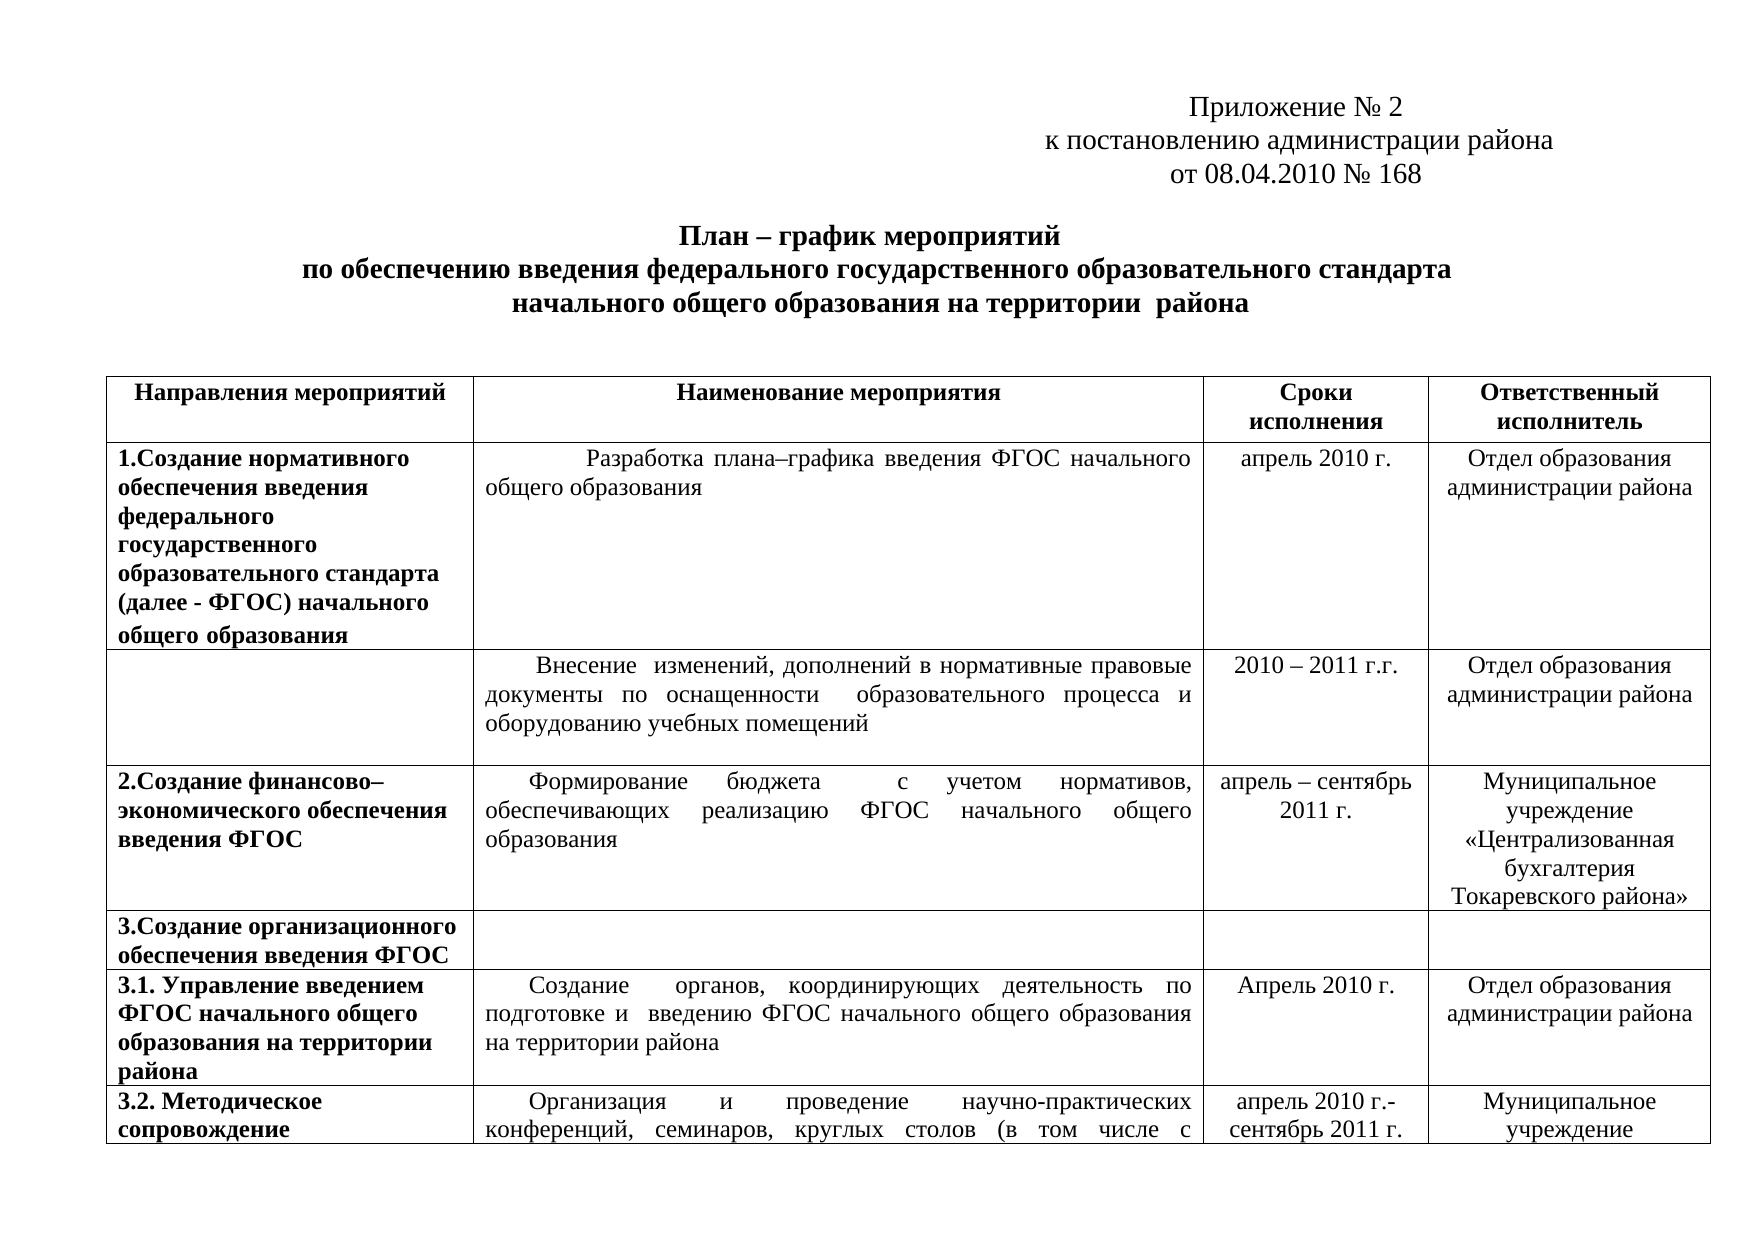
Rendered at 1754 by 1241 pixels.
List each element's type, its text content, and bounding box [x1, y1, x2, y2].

table_cell [474, 911, 1203, 969]
table_cell 2010 – 2011 г.г. [1204, 650, 1428, 765]
table_cell Формирование бюджета с учетом нормативов, обеспечивающих реализацию ФГОС начального общего образования [474, 766, 1203, 910]
table_cell Отдел образования администрации района [1429, 970, 1710, 1085]
table_header Направления мероприятий [107, 377, 473, 442]
table_cell Разработка плана–графика введения ФГОС начального общего образования [474, 443, 1203, 649]
table_header Наименование мероприятия [474, 377, 1203, 442]
table_header Ответственный исполнитель [1429, 377, 1710, 442]
table_cell Апрель 2010 г. [1204, 970, 1428, 1085]
table_cell Создание органов, координирующих деятельность по подготовке и введению ФГОС начального общего образования на территории района [474, 970, 1203, 1085]
table_header Приложение № 2 к постановлению администрации района от 08.04.2010 № 168 [962, 89, 1637, 189]
table_cell апрель 2010 г. [1204, 443, 1428, 649]
table_cell [1429, 911, 1710, 969]
table_cell Внесение изменений, дополнений в нормативные правовые документы по оснащенности образовательного процесса и оборудованию учебных помещений [474, 650, 1203, 765]
table_cell 1.Создание нормативного обеспечения введения федерального государственного образовательного стандарта (далее - ФГОС) начального общего образования [107, 443, 473, 649]
table_cell апрель – сентябрь 2011 г. [1204, 766, 1428, 910]
text начального общего образования на территории района [118, 285, 1636, 319]
table_header [107, 89, 962, 189]
text План – график мероприятий [118, 218, 1636, 252]
table_cell Отдел образования администрации района [1429, 650, 1710, 765]
table_cell 3.Создание организационного обеспечения введения ФГОС [107, 911, 473, 969]
table_cell 2.Создание финансово– экономического обеспечения введения ФГОС [107, 766, 473, 910]
table_cell [107, 650, 473, 765]
table_cell Организация и проведение научно-практических конференций, семинаров, круглых столов (в том числе с [474, 1086, 1203, 1143]
table_cell 3.1. Управление введением ФГОС начального общего образования на территории района [107, 970, 473, 1085]
table_cell Отдел образования администрации района [1429, 443, 1710, 649]
table_cell Муниципальное учреждение [1429, 1086, 1710, 1143]
table_header Сроки исполнения [1204, 377, 1428, 442]
table_cell Муниципальное учреждение «Централизованная бухгалтерия Токаревского района» [1429, 766, 1710, 910]
text по обеспечению введения федерального государственного образовательного стандарта [118, 252, 1636, 285]
table_cell [1204, 911, 1428, 969]
table_cell апрель 2010 г.- сентябрь 2011 г. [1204, 1086, 1428, 1143]
table_cell 3.2. Методическое сопровождение [107, 1086, 473, 1143]
